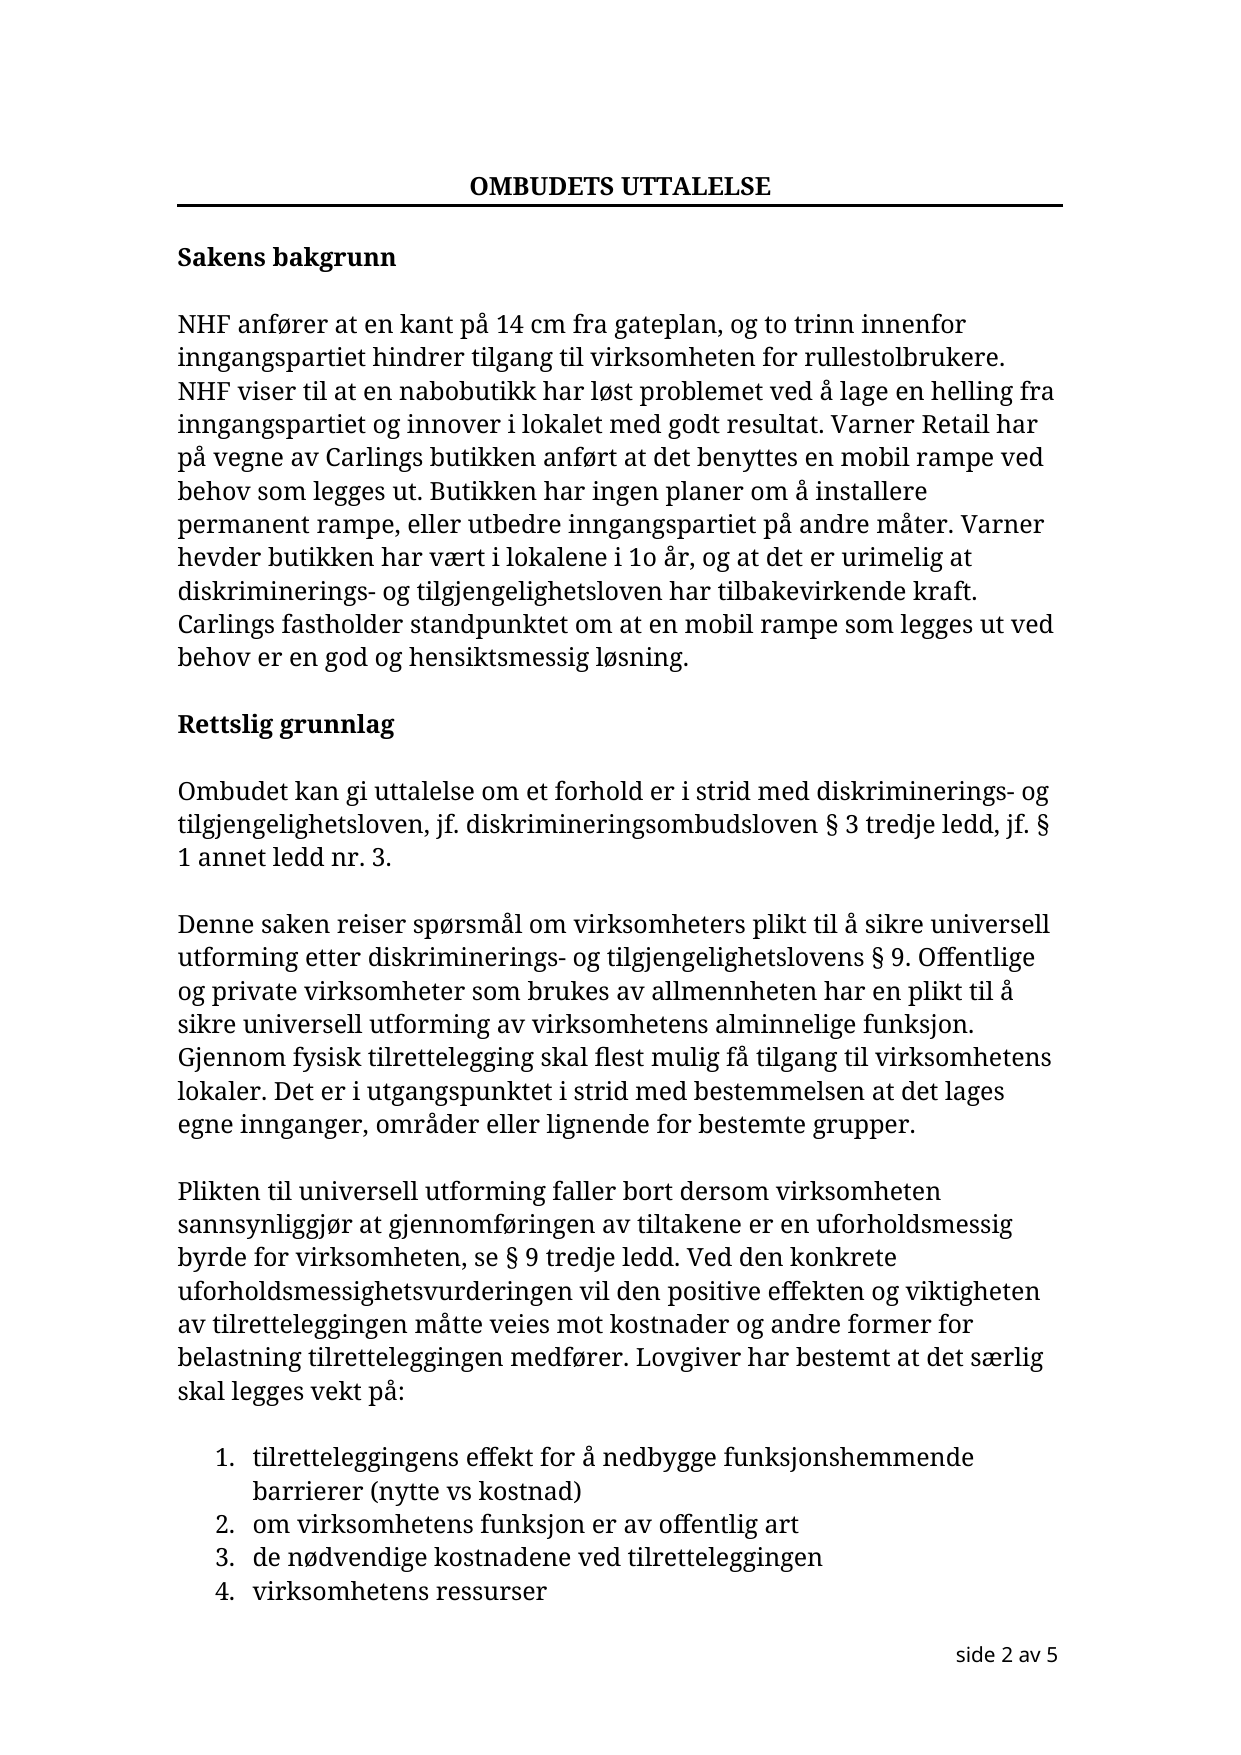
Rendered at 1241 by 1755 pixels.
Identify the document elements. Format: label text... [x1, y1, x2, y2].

text NHF anfører at en kant på 14 cm fra gateplan, og to trinn innenfor inngangspartiet hindrer tilgang til virksomheten for rullestolbrukere. NHF viser til at en nabobutikk har løst problemet ved å lage en helling fra inngangspartiet og innover i lokalet med godt resultat. Varner Retail har på vegne av Carlings butikken anført at det benyttes en mobil rampe ved behov som legges ut. Butikken har ingen planer om å installere permanent rampe, eller utbedre inngangspartiet på andre måter. Varner hevder butikken har vært i lokalene i 1o år, og at det er urimelig at diskriminerings- og tilgjengelighetsloven har tilbakevirkende kraft. Carlings fastholder standpunktet om at en mobil rampe som legges ut ved behov er en god og hensiktsmessig løsning. [177, 307, 1063, 673]
text Plikten til universell utforming faller bort dersom virksomheten sannsynliggjør at gjennomføringen av tiltakene er en uforholdsmessig byrde for virksomheten, se § 9 tredje ledd. Ved den konkrete uforholdsmessighetsvurderingen vil den positive effekten og viktigheten av tilretteleggingen måtte veies mot kostnader og andre former for belastning tilretteleggingen medfører. Lovgiver har bestemt at det særlig skal legges vekt på: [177, 1173, 1063, 1407]
text Denne saken reiser spørsmål om virksomheters plikt til å sikre universell utforming etter diskriminerings- og tilgjengelighetslovens § 9. Offentlige og private virksomheter som brukes av allmennheten har en plikt til å sikre universell utforming av virksomhetens alminnelige funksjon. Gjennom fysisk tilrettelegging skal flest mulig få tilgang til virksomhetens lokaler. Det er i utgangspunktet i strid med bestemmelsen at det lages egne innganger, områder eller lignende for bestemte grupper. [177, 907, 1063, 1140]
list om virksomhetens funksjon er av offentlig art [215, 1507, 1063, 1540]
text Rettslig grunnlag [177, 707, 1063, 740]
list tilretteleggingens effekt for å nedbygge funksjonshemmende barrierer (nytte vs kostnad) [215, 1440, 1063, 1507]
list virksomhetens ressurser [215, 1573, 1063, 1607]
text Sakens bakgrunn [177, 240, 1063, 273]
text OMBUDETS UTTALELSE [177, 168, 1063, 204]
list de nødvendige kostnadene ved tilretteleggingen [215, 1540, 1063, 1573]
text Ombudet kan gi uttalelse om et forhold er i strid med diskriminerings- og tilgjengelighetsloven, jf. diskrimineringsombudsloven § 3 tredje ledd, jf. § 1 annet ledd nr. 3. [177, 773, 1063, 873]
